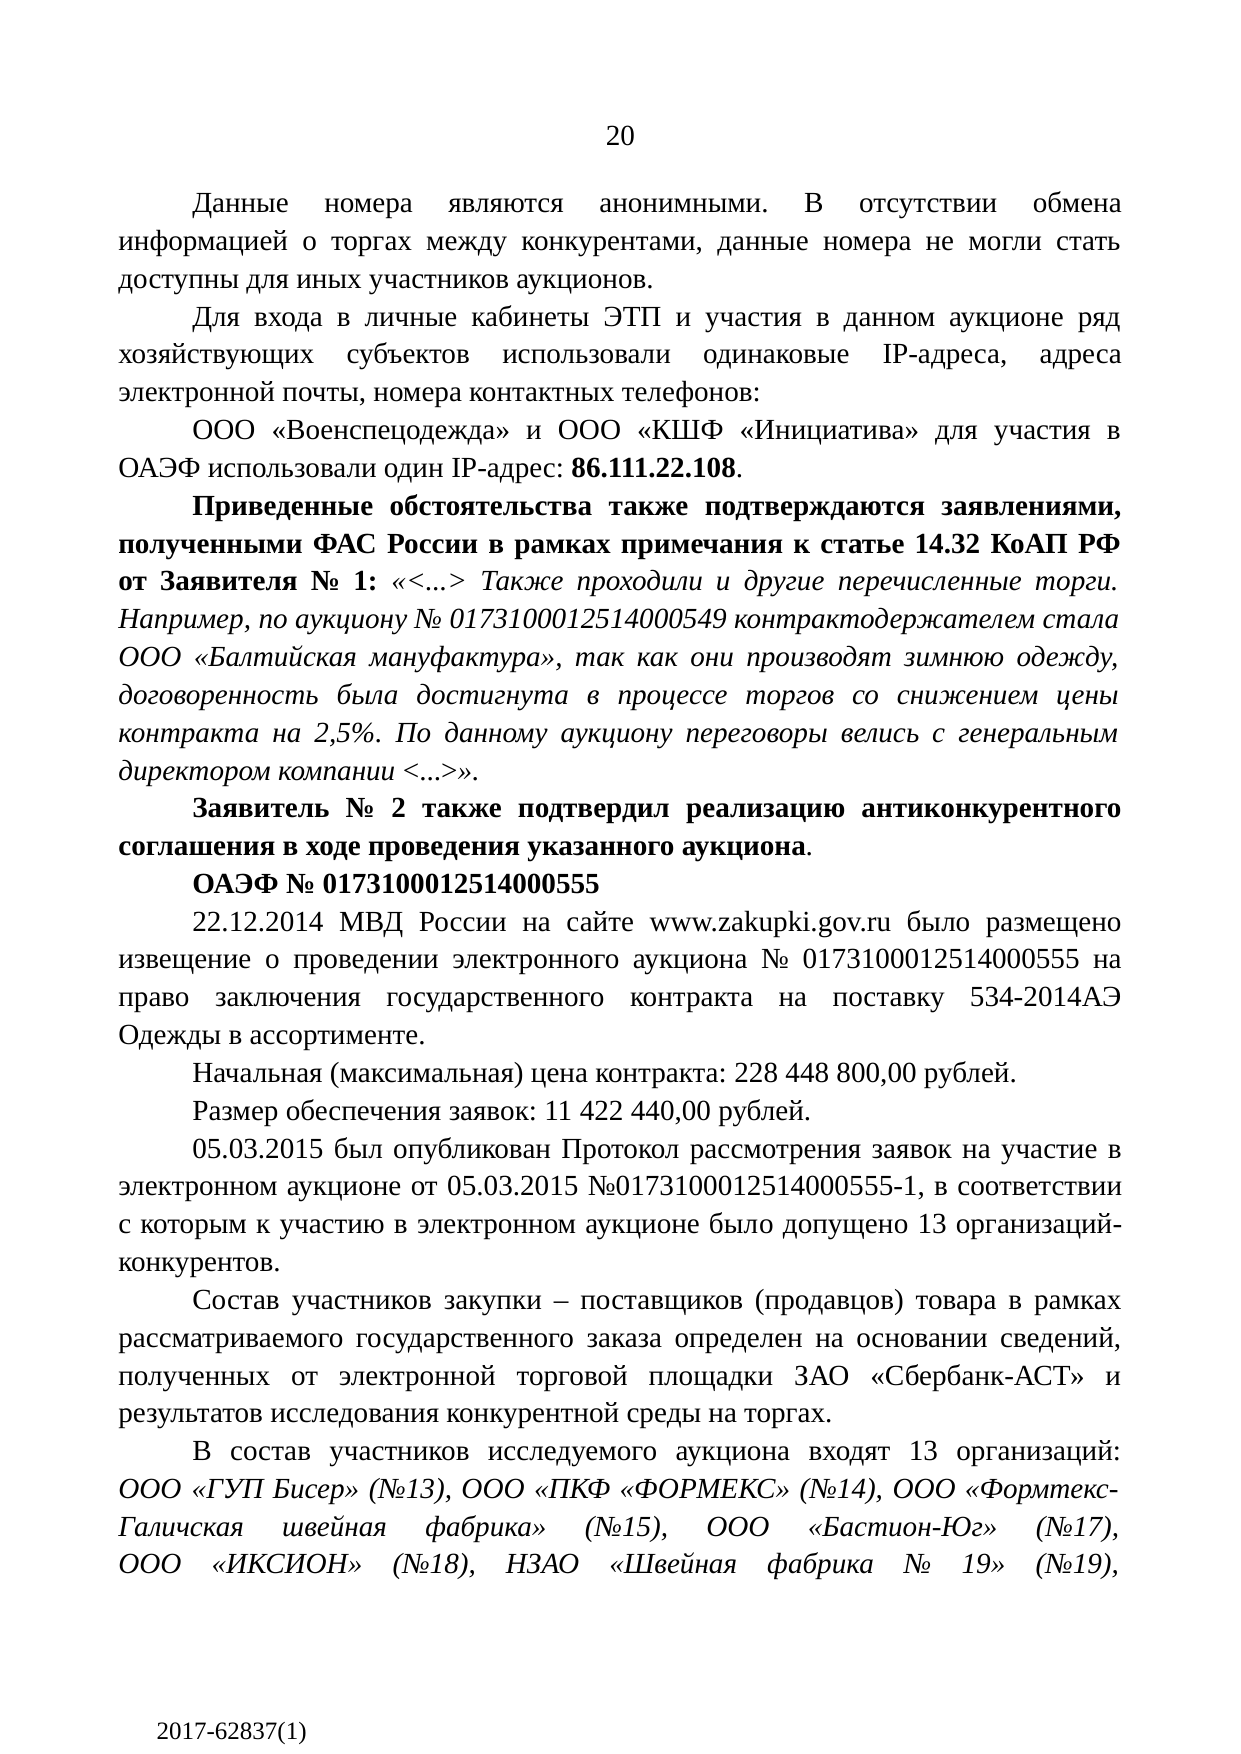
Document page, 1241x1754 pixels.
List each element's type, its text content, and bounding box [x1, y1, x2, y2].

text Для входа в личные кабинеты ЭТП и участия в данном аукционе ряд хозяйствующих субъектов использовали одинаковые IP-адреса, адреса электронной почты, номера контактных телефонов: [118, 294, 1122, 408]
text ООО «Военспецодежда» и ООО «КШФ «Инициатива» для участия в ОАЭФ использовали один IP-адрес: 86.111.22.108. [118, 408, 1122, 484]
text 05.03.2015 был опубликован Протокол рассмотрения заявок на участие в электронном аукционе от 05.03.2015 №0173100012514000555-1, в соответствии с которым к участию в электронном аукционе было допущено 13 организаций-конкурентов. [118, 1126, 1122, 1278]
text Размер обеспечения заявок: 11 422 440,00 рублей. [118, 1089, 1122, 1126]
text 22.12.2014 МВД России на сайте www.zakupki.gov.ru было размещено извещение о проведении электронного аукциона № 0173100012514000555 на право заключения государственного контракта на поставку 534-2014АЭ Одежды в ассортименте. [118, 899, 1122, 1051]
text Приведенные обстоятельства также подтверждаются заявлениями, полученными ФАС России в рамках примечания к статье 14.32 КоАП РФ от Заявителя № 1: «<...> Также проходили и другие перечисленные торги. Например, по аукциону № 0173100012514000549 контрактодержателем стала ООО «Балтийская мануфактура», так как они производят зимнюю одежду, договоренность была достигнута в процессе торгов со снижением цены контракта на 2,5%. По данному аукциону переговоры велись с генеральным директором компании <...>». [118, 484, 1122, 786]
text Данные номера являются анонимными. В отсутствии обмена информацией о торгах между конкурентами, данные номера не могли стать доступны для иных участников аукционов. [118, 181, 1122, 294]
text Заявитель № 2 также подтвердил реализацию антиконкурентного соглашения в ходе проведения указанного аукциона. [118, 786, 1122, 862]
text Состав участников закупки – поставщиков (продавцов) товара в рамках рассматриваемого государственного заказа определен на основании сведений, полученных от электронной торговой площадки ЗАО «Сбербанк-АСТ» и результатов исследования конкурентной среды на торгах. [118, 1278, 1122, 1429]
text В состав участников исследуемого аукциона входят 13 организаций: ООО «ГУП Бисер» (№13), ООО «ПКФ «ФОРМЕКС» (№14), ООО «Формтекс-Галичская швейная фабрика» (№15), ООО «Бастион-Юг» (№17), ООО «ИКСИОН» (№18), НЗАО «Швейная фабрика № 19» (№19), [118, 1429, 1122, 1580]
text Начальная (максимальная) цена контракта: 228 448 800,00 рублей. [118, 1051, 1122, 1089]
text ОАЭФ № 0173100012514000555 [118, 862, 1122, 899]
